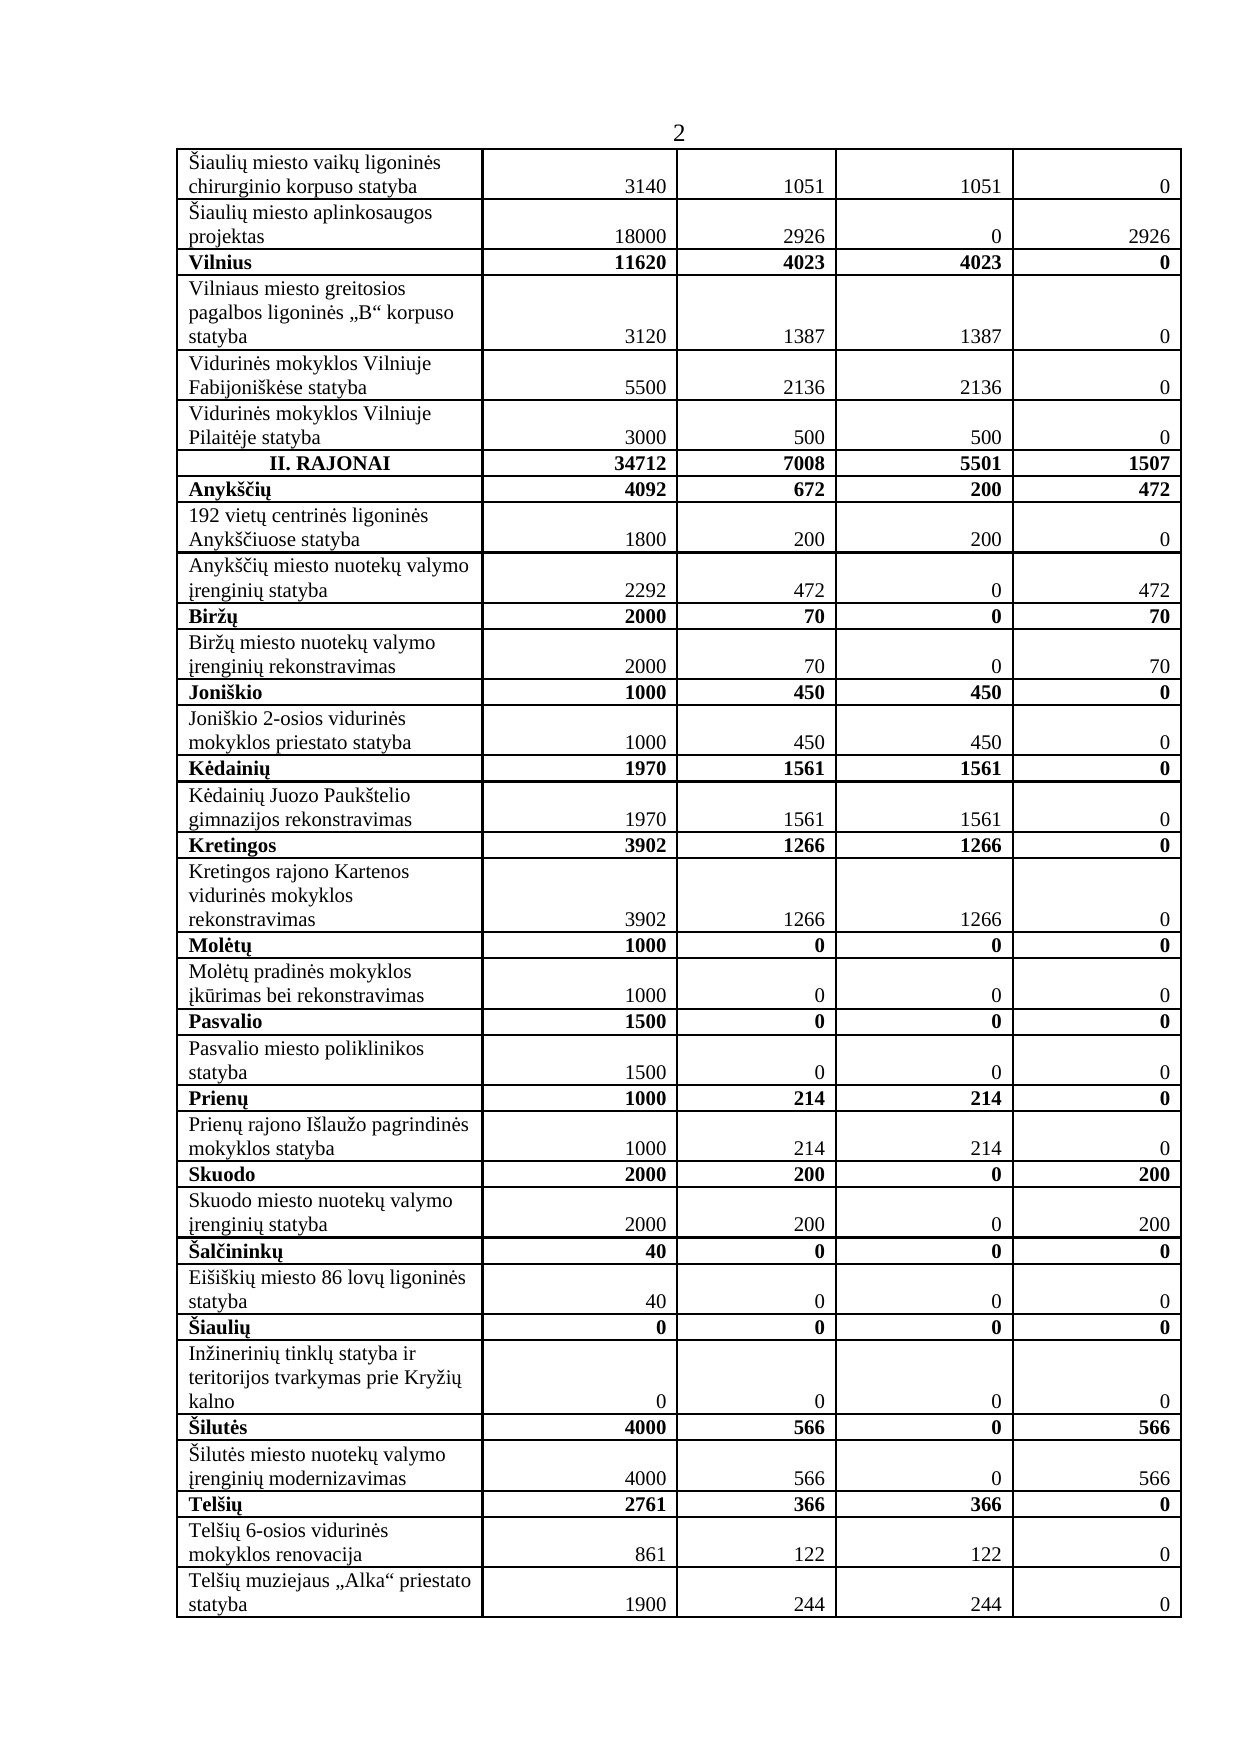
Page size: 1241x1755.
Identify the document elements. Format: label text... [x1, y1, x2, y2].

table_cell 1561 [837, 756, 1012, 780]
table_cell 0 [1014, 351, 1180, 399]
table_cell Biržų [178, 604, 481, 628]
table_cell Anykščių miesto nuotekų valymo įrenginių statyba [178, 554, 481, 602]
table_cell 0 [678, 933, 835, 957]
table_cell 366 [678, 1492, 835, 1516]
table_cell 0 [678, 959, 835, 1007]
table_cell 2000 [484, 1162, 676, 1186]
table_cell 566 [1014, 1441, 1180, 1489]
table_cell 0 [1014, 1086, 1180, 1110]
table_cell 1507 [1014, 451, 1180, 475]
table_cell 1000 [484, 1086, 676, 1110]
table_cell 472 [1014, 554, 1180, 602]
table_cell 1970 [484, 783, 676, 831]
table_cell 0 [678, 1239, 835, 1263]
table_cell 70 [1014, 604, 1180, 628]
table_cell 4092 [484, 477, 676, 501]
table_cell 0 [837, 1162, 1012, 1186]
table_cell 0 [1014, 1239, 1180, 1263]
table_cell 450 [678, 680, 835, 704]
table_cell 0 [837, 630, 1012, 678]
table_cell 0 [837, 1239, 1012, 1263]
table_cell Telšių [178, 1492, 481, 1516]
table_cell 1387 [678, 276, 835, 348]
table_cell 1266 [837, 833, 1012, 857]
table_cell 214 [678, 1086, 835, 1110]
table_cell 192 vietų centrinės ligoninės Anykščiuose statyba [178, 503, 481, 551]
table_cell Anykščių [178, 477, 481, 501]
table_cell Vidurinės mokyklos Vilniuje Fabijoniškėse statyba [178, 351, 481, 399]
table_cell Šiaulių miesto aplinkosaugos projektas [178, 200, 481, 248]
table_cell 0 [1014, 1568, 1180, 1616]
table_cell Kretingos [178, 833, 481, 857]
table_cell 0 [1014, 250, 1180, 274]
table_cell 2926 [1014, 200, 1180, 248]
table_cell 2000 [484, 604, 676, 628]
table_cell 1900 [484, 1568, 676, 1616]
table_cell 0 [1014, 756, 1180, 780]
table_cell 40 [484, 1239, 676, 1263]
table_cell 0 [1014, 1010, 1180, 1033]
table_cell 3902 [484, 833, 676, 857]
table_cell 122 [678, 1518, 835, 1566]
table_cell 2292 [484, 554, 676, 602]
table_cell Šalčininkų [178, 1239, 481, 1263]
table_cell 0 [678, 1010, 835, 1033]
table_cell 70 [1014, 630, 1180, 678]
table_cell Pasvalio [178, 1010, 481, 1033]
table_cell Šilutės miesto nuotekų valymo įrenginių modernizavimas [178, 1441, 481, 1489]
table_cell 450 [837, 680, 1012, 704]
table_cell 214 [678, 1112, 835, 1160]
table_cell 200 [678, 1188, 835, 1236]
table_cell 0 [1014, 706, 1180, 754]
table_cell 472 [1014, 477, 1180, 501]
table_cell 1266 [837, 859, 1012, 931]
table_cell 18000 [484, 200, 676, 248]
table_cell Skuodo [178, 1162, 481, 1186]
table_cell 0 [1014, 1341, 1180, 1413]
table_cell 0 [678, 1036, 835, 1084]
table_cell Molėtų [178, 933, 481, 957]
table_cell 672 [678, 477, 835, 501]
table_cell 3140 [484, 150, 676, 198]
table_cell Skuodo miesto nuotekų valymo įrenginių statyba [178, 1188, 481, 1236]
table_cell 0 [484, 1315, 676, 1339]
table_cell 0 [1014, 276, 1180, 348]
table_cell Vilniaus miesto greitosios pagalbos ligoninės „B“ korpuso statyba [178, 276, 481, 348]
table_cell Kėdainių [178, 756, 481, 780]
table_cell Šiaulių miesto vaikų ligoninės chirurginio korpuso statyba [178, 150, 481, 198]
table_cell 200 [837, 477, 1012, 501]
table_cell 40 [484, 1265, 676, 1313]
table_cell 366 [837, 1492, 1012, 1516]
table_cell 0 [678, 1341, 835, 1413]
table_cell 1500 [484, 1010, 676, 1033]
table_cell 200 [1014, 1188, 1180, 1236]
table_cell 0 [837, 1315, 1012, 1339]
table_cell 450 [837, 706, 1012, 754]
table_cell 0 [1014, 783, 1180, 831]
table_cell 472 [678, 554, 835, 602]
table_cell 566 [678, 1441, 835, 1489]
table_cell 200 [1014, 1162, 1180, 1186]
table_cell 0 [837, 604, 1012, 628]
table_cell 1000 [484, 933, 676, 957]
table_cell 500 [837, 401, 1012, 449]
table_cell 566 [1014, 1415, 1180, 1439]
table_cell 2136 [837, 351, 1012, 399]
table_cell Telšių muziejaus „Alka“ priestato statyba [178, 1568, 481, 1616]
table_cell 0 [678, 1315, 835, 1339]
table_cell 500 [678, 401, 835, 449]
table_cell 214 [837, 1086, 1012, 1110]
table_cell 1051 [837, 150, 1012, 198]
table_cell Joniškio 2-osios vidurinės mokyklos priestato statyba [178, 706, 481, 754]
table_cell 0 [837, 1010, 1012, 1033]
table_cell 0 [1014, 959, 1180, 1007]
table_cell 1561 [837, 783, 1012, 831]
table_cell 200 [837, 503, 1012, 551]
table_cell 1000 [484, 706, 676, 754]
table_cell 1387 [837, 276, 1012, 348]
table_cell Pasvalio miesto poliklinikos statyba [178, 1036, 481, 1084]
table_cell 34712 [484, 451, 676, 475]
table_cell 3902 [484, 859, 676, 931]
table_cell Vilnius [178, 250, 481, 274]
table_cell 2761 [484, 1492, 676, 1516]
table_cell 2000 [484, 1188, 676, 1236]
table_cell Prienų rajono Išlaužo pagrindinės mokyklos statyba [178, 1112, 481, 1160]
table_cell 4023 [837, 250, 1012, 274]
table_cell Vidurinės mokyklos Vilniuje Pilaitėje statyba [178, 401, 481, 449]
table_cell 0 [1014, 680, 1180, 704]
table_cell Šilutės [178, 1415, 481, 1439]
table_cell 5500 [484, 351, 676, 399]
table_cell 0 [484, 1341, 676, 1413]
table_cell 1800 [484, 503, 676, 551]
table_cell 1266 [678, 859, 835, 931]
table_cell 0 [837, 1441, 1012, 1489]
table_cell 0 [1014, 503, 1180, 551]
table_cell Eišiškių miesto 86 lovų ligoninės statyba [178, 1265, 481, 1313]
table_cell Telšių 6-osios vidurinės mokyklos renovacija [178, 1518, 481, 1566]
table_cell 244 [678, 1568, 835, 1616]
table_cell 566 [678, 1415, 835, 1439]
table_cell 0 [837, 959, 1012, 1007]
table_cell Kėdainių Juozo Paukštelio gimnazijos rekonstravimas [178, 783, 481, 831]
table_cell 1500 [484, 1036, 676, 1084]
table_cell 0 [1014, 933, 1180, 957]
table_cell 1970 [484, 756, 676, 780]
table_cell 0 [837, 1036, 1012, 1084]
table_cell Kretingos rajono Kartenos vidurinės mokyklos rekonstravimas [178, 859, 481, 931]
table_cell 11620 [484, 250, 676, 274]
table_cell 0 [1014, 1265, 1180, 1313]
table_cell 244 [837, 1568, 1012, 1616]
table_cell 1051 [678, 150, 835, 198]
table_cell 0 [837, 1188, 1012, 1236]
table_cell 70 [678, 604, 835, 628]
table_cell 2000 [484, 630, 676, 678]
table_cell 4000 [484, 1441, 676, 1489]
table_cell 450 [678, 706, 835, 754]
table_cell 70 [678, 630, 835, 678]
table_cell 214 [837, 1112, 1012, 1160]
table_cell Prienų [178, 1086, 481, 1110]
table_cell 0 [1014, 150, 1180, 198]
table_cell Biržų miesto nuotekų valymo įrenginių rekonstravimas [178, 630, 481, 678]
table_cell 0 [1014, 859, 1180, 931]
table_cell 4023 [678, 250, 835, 274]
table_cell 0 [1014, 401, 1180, 449]
table_cell 0 [1014, 1036, 1180, 1084]
table_cell 0 [837, 933, 1012, 957]
table_cell 0 [678, 1265, 835, 1313]
table_cell 0 [837, 200, 1012, 248]
table_cell 1266 [678, 833, 835, 857]
table_cell Joniškio [178, 680, 481, 704]
table_cell 1561 [678, 783, 835, 831]
table_cell 2136 [678, 351, 835, 399]
table_cell 0 [837, 1341, 1012, 1413]
table_cell 0 [1014, 1492, 1180, 1516]
table_cell 122 [837, 1518, 1012, 1566]
table_cell Molėtų pradinės mokyklos įkūrimas bei rekonstravimas [178, 959, 481, 1007]
table_cell II. RAJONAI [178, 451, 481, 475]
table_cell 1000 [484, 680, 676, 704]
table_cell 0 [1014, 1518, 1180, 1566]
table_cell Inžinerinių tinklų statyba ir teritorijos tvarkymas prie Kryžių kalno [178, 1341, 481, 1413]
table_cell 200 [678, 503, 835, 551]
table_cell 3120 [484, 276, 676, 348]
table_cell 0 [837, 554, 1012, 602]
table_cell 3000 [484, 401, 676, 449]
table_cell Šiaulių [178, 1315, 481, 1339]
table_cell 7008 [678, 451, 835, 475]
table_cell 861 [484, 1518, 676, 1566]
table_cell 200 [678, 1162, 835, 1186]
table_cell 1000 [484, 959, 676, 1007]
table_cell 0 [1014, 833, 1180, 857]
table_cell 0 [837, 1265, 1012, 1313]
table_cell 0 [1014, 1112, 1180, 1160]
table_cell 0 [837, 1415, 1012, 1439]
table_cell 5501 [837, 451, 1012, 475]
table_cell 4000 [484, 1415, 676, 1439]
table_cell 1000 [484, 1112, 676, 1160]
table_cell 2926 [678, 200, 835, 248]
table_cell 0 [1014, 1315, 1180, 1339]
table_cell 1561 [678, 756, 835, 780]
